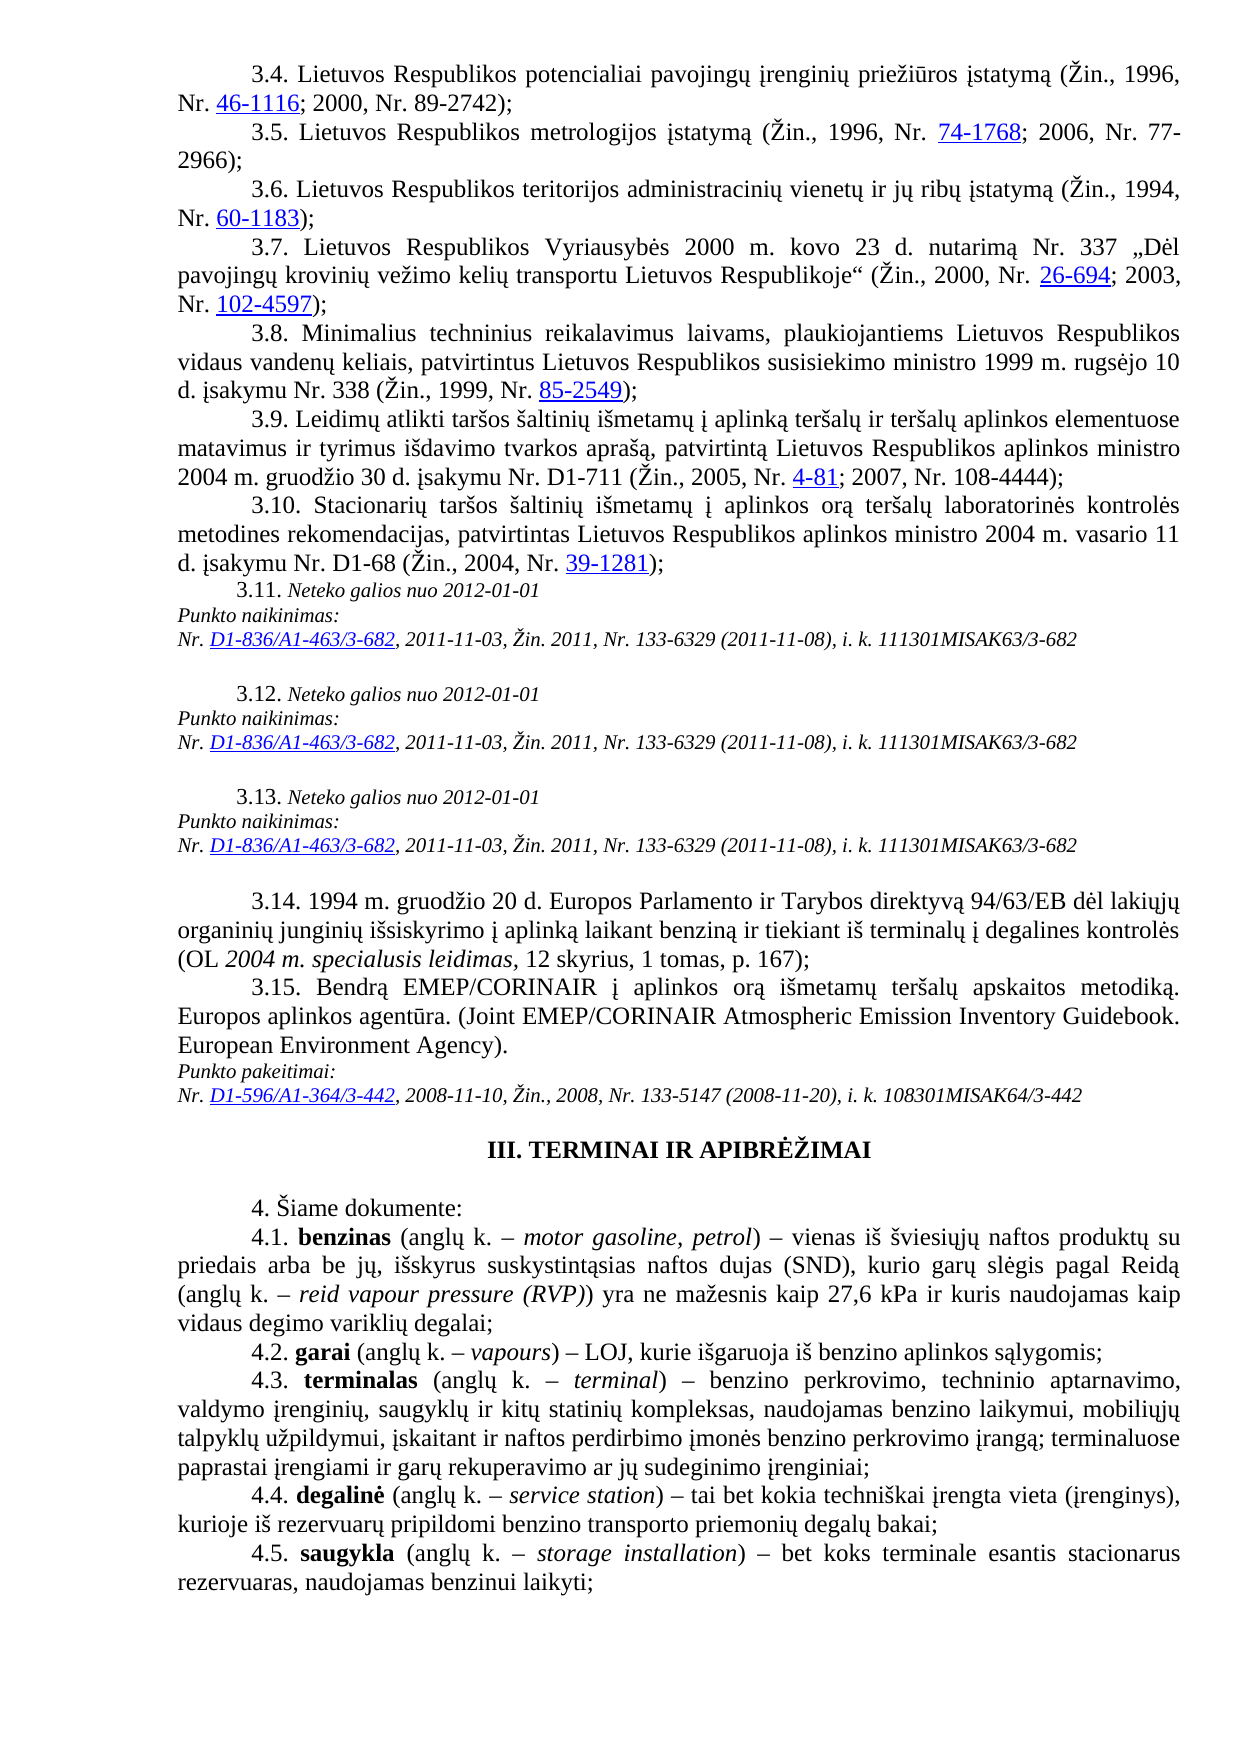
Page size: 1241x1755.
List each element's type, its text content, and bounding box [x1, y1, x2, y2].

text 4.4. degalinė (anglų k. – service station) – tai bet kokia techniškai įrengta vieta (įrenginys), kurioje iš rezervuarų pripildomi benzino transporto priemonių degalų bakai; [177, 1481, 1181, 1538]
text 3.14. 1994 m. gruodžio 20 d. Europos Parlamento ir Tarybos direktyvą 94/63/EB dėl lakiųjų organinių junginių išsiskyrimo į aplinką laikant benziną ir tiekiant iš terminalų į degalines kontrolės (OL 2004 m. specialusis leidimas, 12 skyrius, 1 tomas, p. 167); [177, 886, 1181, 972]
text Nr. D1-836/A1-463/3-682, 2011-11-03, Žin. 2011, Nr. 133-6329 (2011-11-08), i. k. 111301MISAK63/3-682 [177, 833, 1181, 857]
text Punkto naikinimas: [177, 706, 1181, 730]
text 3.11. Neteko galios nuo 2012-01-01 [177, 577, 1181, 603]
text III. TERMINAI IR APIBRĖŽIMAI [177, 1136, 1181, 1164]
text 3.7. Lietuvos Respublikos Vyriausybės 2000 m. kovo 23 d. nutarimą Nr. 337 „Dėl pavojingų krovinių vežimo kelių transportu Lietuvos Respublikoje“ (Žin., 2000, Nr. 26-694; 2003, Nr. 102-4597); [177, 232, 1181, 318]
text 3.13. Neteko galios nuo 2012-01-01 [177, 783, 1181, 809]
text 4.5. saugykla (anglų k. – storage installation) – bet koks terminale esantis stacionarus rezervuaras, naudojamas benzinui laikyti; [177, 1538, 1181, 1596]
text 4.2. garai (anglų k. – vapours) – LOJ, kurie išgaruoja iš benzino aplinkos sąlygomis; [177, 1337, 1181, 1366]
text 3.8. Minimalius techninius reikalavimus laivams, plaukiojantiems Lietuvos Respublikos vidaus vandenų keliais, patvirtintus Lietuvos Respublikos susisiekimo ministro 1999 m. rugsėjo 10 d. įsakymu Nr. 338 (Žin., 1999, Nr. 85-2549); [177, 318, 1181, 404]
text Punkto naikinimas: [177, 809, 1181, 833]
text 4.1. benzinas (anglų k. – motor gasoline, petrol) – vienas iš šviesiųjų naftos produktų su priedais arba be jų, išskyrus suskystintąsias naftos dujas (SND), kurio garų slėgis pagal Reidą (anglų k. – reid vapour pressure (RVP)) yra ne mažesnis kaip 27,6 kPa ir kuris naudojamas kaip vidaus degimo variklių degalai; [177, 1222, 1181, 1337]
text 3.10. Stacionarių taršos šaltinių išmetamų į aplinkos orą teršalų laboratorinės kontrolės metodines rekomendacijas, patvirtintas Lietuvos Respublikos aplinkos ministro 2004 m. vasario 11 d. įsakymu Nr. D1-68 (Žin., 2004, Nr. 39-1281); [177, 490, 1181, 577]
text Nr. D1-596/A1-364/3-442, 2008-11-10, Žin., 2008, Nr. 133-5147 (2008-11-20), i. k. 108301MISAK64/3-442 [177, 1083, 1181, 1107]
text 4.3. terminalas (anglų k. – terminal) – benzino perkrovimo, techninio aptarnavimo, valdymo įrenginių, saugyklų ir kitų statinių kompleksas, naudojamas benzino laikymui, mobiliųjų talpyklų užpildymui, įskaitant ir naftos perdirbimo įmonės benzino perkrovimo įrangą; terminaluose paprastai įrengiami ir garų rekuperavimo ar jų sudeginimo įrenginiai; [177, 1366, 1181, 1481]
text 3.6. Lietuvos Respublikos teritorijos administracinių vienetų ir jų ribų įstatymą (Žin., 1994, Nr. 60-1183); [177, 174, 1181, 232]
text 3.9. Leidimų atlikti taršos šaltinių išmetamų į aplinką teršalų ir teršalų aplinkos elementuose matavimus ir tyrimus išdavimo tvarkos aprašą, patvirtintą Lietuvos Respublikos aplinkos ministro 2004 m. gruodžio 30 d. įsakymu Nr. D1-711 (Žin., 2005, Nr. 4-81; 2007, Nr. 108-4444); [177, 404, 1181, 490]
text Nr. D1-836/A1-463/3-682, 2011-11-03, Žin. 2011, Nr. 133-6329 (2011-11-08), i. k. 111301MISAK63/3-682 [177, 627, 1181, 651]
text Punkto pakeitimai: [177, 1059, 1181, 1083]
text 3.15. Bendrą EMEP/CORINAIR į aplinkos orą išmetamų teršalų apskaitos metodiką. Europos aplinkos agentūra. (Joint EMEP/CORINAIR Atmospheric Emission Inventory Guidebook. European Environment Agency). [177, 972, 1181, 1059]
text Nr. D1-836/A1-463/3-682, 2011-11-03, Žin. 2011, Nr. 133-6329 (2011-11-08), i. k. 111301MISAK63/3-682 [177, 730, 1181, 754]
text 3.12. Neteko galios nuo 2012-01-01 [177, 680, 1181, 706]
text Punkto naikinimas: [177, 603, 1181, 627]
text 4. Šiame dokumente: [177, 1193, 1181, 1222]
text 3.4. Lietuvos Respublikos potencialiai pavojingų įrenginių priežiūros įstatymą (Žin., 1996, Nr. 46-1116; 2000, Nr. 89-2742); [177, 59, 1181, 117]
text 3.5. Lietuvos Respublikos metrologijos įstatymą (Žin., 1996, Nr. 74-1768; 2006, Nr. 77-2966); [177, 117, 1181, 174]
